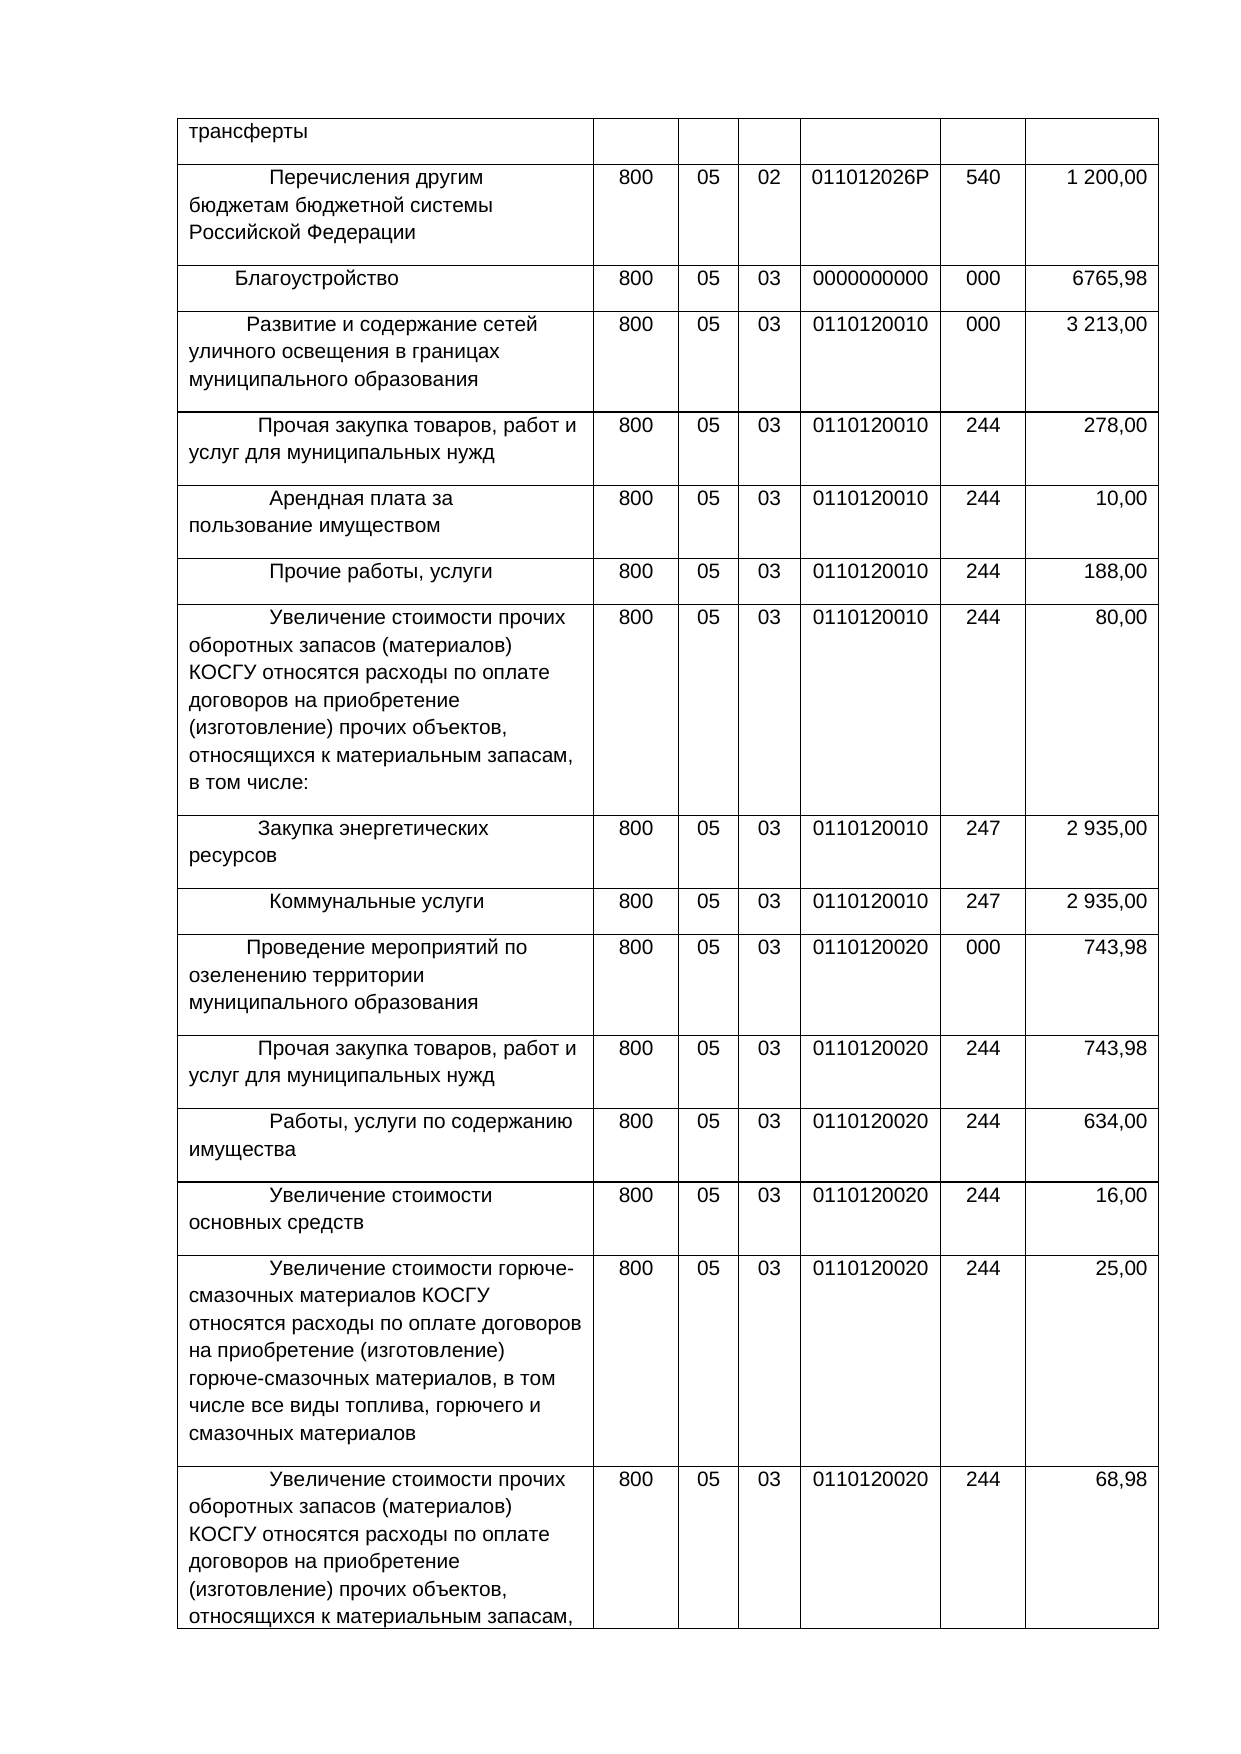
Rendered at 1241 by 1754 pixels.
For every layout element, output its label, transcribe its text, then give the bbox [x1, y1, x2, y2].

table_cell 800 [594, 889, 678, 934]
table_cell 800 [594, 486, 678, 558]
table_cell 0110120020 [801, 1256, 940, 1466]
table_cell Работы, услуги по содержанию имущества [178, 1109, 593, 1181]
table_cell 68,98 [1026, 1467, 1158, 1628]
table_cell 247 [941, 889, 1025, 934]
table_cell 800 [594, 1183, 678, 1255]
table_cell Перечисления другим бюджетам бюджетной системы Российской Федерации [178, 165, 593, 265]
table_cell 05 [679, 266, 738, 311]
table_cell 05 [679, 816, 738, 888]
table_cell 05 [679, 889, 738, 934]
table_cell 03 [739, 816, 800, 888]
table_cell 05 [679, 1109, 738, 1181]
table_cell 000 [941, 935, 1025, 1035]
table_cell 03 [739, 1109, 800, 1181]
table_cell 011012026P [801, 165, 940, 265]
table_cell Увеличение стоимости горюче-смазочных материалов КОСГУ относятся расходы по оплате договоров на приобретение (изготовление) горюче-смазочных материалов, в том числе все виды топлива, горючего и смазочных материалов [178, 1256, 593, 1466]
table_cell 0110120020 [801, 1183, 940, 1255]
table_cell Прочая закупка товаров, работ и услуг для муниципальных нужд [178, 1036, 593, 1108]
table_cell 0110120020 [801, 1467, 940, 1628]
table_cell 634,00 [1026, 1109, 1158, 1181]
table_cell 800 [594, 266, 678, 311]
table_cell 03 [739, 605, 800, 815]
table_cell 800 [594, 605, 678, 815]
table_cell 0110120020 [801, 935, 940, 1035]
table_cell 03 [739, 312, 800, 411]
table_cell 000 [941, 266, 1025, 311]
table_cell 0110120010 [801, 816, 940, 888]
table_cell 03 [739, 1256, 800, 1466]
table_cell Развитие и содержание сетей уличного освещения в границах муниципального образования [178, 312, 593, 411]
table_cell 05 [679, 1036, 738, 1108]
table_cell 743,98 [1026, 935, 1158, 1035]
table_cell 05 [679, 559, 738, 604]
table_cell 10,00 [1026, 486, 1158, 558]
table_cell [1026, 119, 1158, 164]
table_cell Увеличение стоимости прочих оборотных запасов (материалов) КОСГУ относятся расходы по оплате договоров на приобретение (изготовление) прочих объектов, относящихся к материальным запасам, в том числе: [178, 605, 593, 815]
table_cell 1 200,00 [1026, 165, 1158, 265]
table_cell 800 [594, 1256, 678, 1466]
table_cell 05 [679, 1183, 738, 1255]
table_cell 0110120010 [801, 559, 940, 604]
table_cell 188,00 [1026, 559, 1158, 604]
table_cell 743,98 [1026, 1036, 1158, 1108]
table_cell 25,00 [1026, 1256, 1158, 1466]
table_cell 244 [941, 1036, 1025, 1108]
table_cell 800 [594, 1109, 678, 1181]
table_cell 800 [594, 816, 678, 888]
table_cell 244 [941, 1467, 1025, 1628]
table_cell 03 [739, 1467, 800, 1628]
table_cell 800 [594, 165, 678, 265]
table_cell 247 [941, 816, 1025, 888]
table_cell 244 [941, 1256, 1025, 1466]
table_cell 03 [739, 1183, 800, 1255]
table_cell 0110120010 [801, 486, 940, 558]
table_cell 0110120010 [801, 312, 940, 411]
table_cell 540 [941, 165, 1025, 265]
table_cell 800 [594, 559, 678, 604]
table_cell 0110120010 [801, 889, 940, 934]
table_cell 05 [679, 605, 738, 815]
table_cell 2 935,00 [1026, 889, 1158, 934]
table_cell 03 [739, 413, 800, 485]
table_cell 0110120010 [801, 413, 940, 485]
table_cell Прочая закупка товаров, работ и услуг для муниципальных нужд [178, 413, 593, 485]
table_cell 0110120020 [801, 1109, 940, 1181]
table_cell 244 [941, 1183, 1025, 1255]
table_cell 244 [941, 486, 1025, 558]
table_cell 244 [941, 605, 1025, 815]
table_cell 80,00 [1026, 605, 1158, 815]
table_cell 05 [679, 935, 738, 1035]
table_cell Увеличение стоимости прочих оборотных запасов (материалов) КОСГУ относятся расходы по оплате договоров на приобретение (изготовление) прочих объектов, относящихся к материальным запасам, [178, 1467, 593, 1628]
table_cell [801, 119, 940, 164]
table_cell 03 [739, 559, 800, 604]
table_cell 16,00 [1026, 1183, 1158, 1255]
table_cell Закупка энергетических ресурсов [178, 816, 593, 888]
table_cell 244 [941, 559, 1025, 604]
table_cell 244 [941, 413, 1025, 485]
table_cell 0110120020 [801, 1036, 940, 1108]
table_cell [941, 119, 1025, 164]
table_cell трансферты [178, 119, 593, 164]
table_cell [739, 119, 800, 164]
table_cell 000 [941, 312, 1025, 411]
table_cell 03 [739, 486, 800, 558]
table_cell 05 [679, 413, 738, 485]
table_cell Увеличение стоимости основных средств [178, 1183, 593, 1255]
table_cell 03 [739, 889, 800, 934]
table_cell 800 [594, 312, 678, 411]
table_cell 05 [679, 1467, 738, 1628]
table_cell 3 213,00 [1026, 312, 1158, 411]
table_cell 0110120010 [801, 605, 940, 815]
table_cell [679, 119, 738, 164]
table_cell 278,00 [1026, 413, 1158, 485]
table_cell 05 [679, 312, 738, 411]
table_cell Прочие работы, услуги [178, 559, 593, 604]
table_cell 6765,98 [1026, 266, 1158, 311]
table_cell [594, 119, 678, 164]
table_cell Арендная плата за пользование имуществом [178, 486, 593, 558]
table_cell Коммунальные услуги [178, 889, 593, 934]
table_cell 0000000000 [801, 266, 940, 311]
table_cell 2 935,00 [1026, 816, 1158, 888]
table_cell 800 [594, 935, 678, 1035]
table_cell 05 [679, 165, 738, 265]
table_cell 800 [594, 1467, 678, 1628]
table_cell 05 [679, 486, 738, 558]
table_cell Благоустройство [178, 266, 593, 311]
table_cell 03 [739, 266, 800, 311]
table_cell Проведение мероприятий по озеленению территории муниципального образования [178, 935, 593, 1035]
table_cell 03 [739, 935, 800, 1035]
table_cell 02 [739, 165, 800, 265]
table_cell 244 [941, 1109, 1025, 1181]
table_cell 800 [594, 1036, 678, 1108]
table_cell 05 [679, 1256, 738, 1466]
table_cell 03 [739, 1036, 800, 1108]
table_cell 800 [594, 413, 678, 485]
